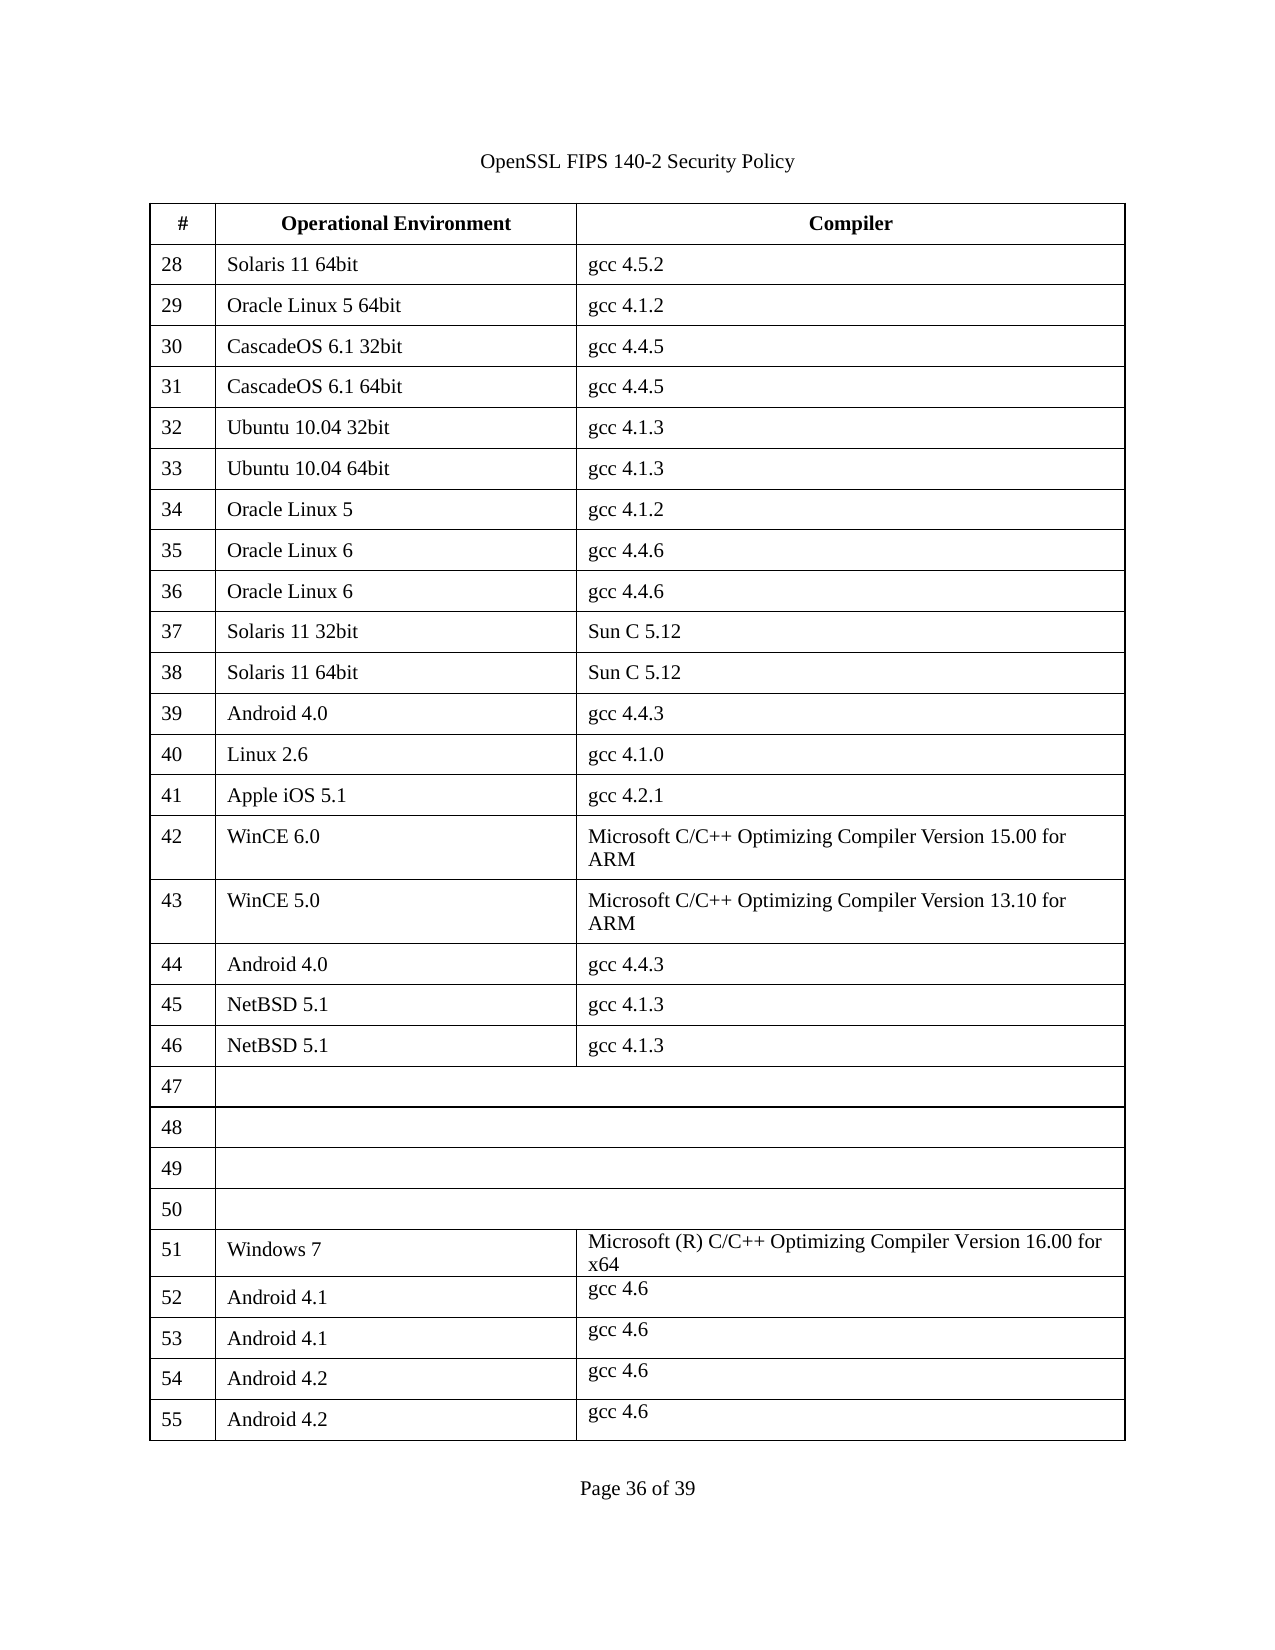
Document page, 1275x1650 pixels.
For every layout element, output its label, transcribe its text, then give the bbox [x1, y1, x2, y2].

table_cell gcc 4.4.6 [577, 530, 1124, 570]
table_cell 30 [151, 326, 215, 366]
table_cell Windows 7 [216, 1230, 576, 1276]
table_cell Ubuntu 10.04 64bit [216, 449, 576, 488]
table_cell [216, 1148, 1124, 1188]
table_cell 42 [151, 816, 215, 879]
table_cell gcc 4.6 [577, 1277, 1124, 1317]
table_cell 52 [151, 1277, 215, 1317]
table_cell 38 [151, 653, 215, 693]
table_cell gcc 4.2.1 [577, 775, 1124, 815]
table_cell 50 [151, 1189, 215, 1229]
table_cell gcc 4.6 [577, 1400, 1124, 1439]
table_cell 41 [151, 775, 215, 815]
table_cell 44 [151, 944, 215, 984]
table_cell Android 4.2 [216, 1359, 576, 1399]
table_cell NetBSD 5.1 [216, 1026, 576, 1066]
table_cell Ubuntu 10.04 32bit [216, 408, 576, 448]
table_cell WinCE 6.0 [216, 816, 576, 879]
table_cell 39 [151, 694, 215, 733]
table_cell [216, 1189, 1124, 1229]
table_header # [151, 204, 215, 243]
table_cell 37 [151, 612, 215, 652]
table_cell gcc 4.1.0 [577, 735, 1124, 774]
table_cell gcc 4.6 [577, 1318, 1124, 1358]
table_cell 40 [151, 735, 215, 774]
table_cell Microsoft C/C++ Optimizing Compiler Version 13.10 for ARM [577, 880, 1124, 943]
table_cell Solaris 11 64bit [216, 245, 576, 284]
table_cell Apple iOS 5.1 [216, 775, 576, 815]
table_cell Solaris 11 64bit [216, 653, 576, 693]
table_cell NetBSD 5.1 [216, 985, 576, 1025]
table_cell Android 4.1 [216, 1277, 576, 1317]
table_cell gcc 4.1.2 [577, 490, 1124, 529]
table_cell 33 [151, 449, 215, 488]
table_cell 45 [151, 985, 215, 1025]
table_cell 54 [151, 1359, 215, 1399]
table_cell 43 [151, 880, 215, 943]
table_cell CascadeOS 6.1 64bit [216, 367, 576, 407]
table_cell gcc 4.1.3 [577, 408, 1124, 448]
table_cell 28 [151, 245, 215, 284]
table_cell Microsoft C/C++ Optimizing Compiler Version 15.00 for ARM [577, 816, 1124, 879]
table_cell Android 4.2 [216, 1400, 576, 1439]
table_cell Oracle Linux 5 64bit [216, 285, 576, 325]
table_cell gcc 4.1.3 [577, 985, 1124, 1025]
table_cell 51 [151, 1230, 215, 1276]
table_cell WinCE 5.0 [216, 880, 576, 943]
table_cell gcc 4.1.3 [577, 1026, 1124, 1066]
table_cell 35 [151, 530, 215, 570]
table_cell gcc 4.6 [577, 1359, 1124, 1399]
table_cell Oracle Linux 6 [216, 530, 576, 570]
table_cell 31 [151, 367, 215, 407]
table_cell gcc 4.1.3 [577, 449, 1124, 488]
table_cell 48 [151, 1108, 215, 1147]
table_cell 55 [151, 1400, 215, 1439]
table_cell Android 4.0 [216, 694, 576, 733]
table_cell 53 [151, 1318, 215, 1358]
table_cell [216, 1108, 1124, 1147]
table_cell gcc 4.1.2 [577, 285, 1124, 325]
table_cell gcc 4.4.3 [577, 694, 1124, 733]
table_cell Oracle Linux 6 [216, 571, 576, 611]
table_cell Sun C 5.12 [577, 612, 1124, 652]
table_cell gcc 4.4.5 [577, 326, 1124, 366]
table_cell 29 [151, 285, 215, 325]
table_cell [216, 1067, 1124, 1106]
table_cell Linux 2.6 [216, 735, 576, 774]
table_cell Microsoft (R) C/C++ Optimizing Compiler Version 16.00 for x64 [577, 1230, 1124, 1276]
table_cell CascadeOS 6.1 32bit [216, 326, 576, 366]
table_cell 47 [151, 1067, 215, 1106]
table_cell Android 4.0 [216, 944, 576, 984]
table_header Operational Environment [216, 204, 576, 243]
table_cell gcc 4.5.2 [577, 245, 1124, 284]
table_cell Solaris 11 32bit [216, 612, 576, 652]
table_cell Android 4.1 [216, 1318, 576, 1358]
table_cell gcc 4.4.6 [577, 571, 1124, 611]
table_cell 32 [151, 408, 215, 448]
table_header Compiler [577, 204, 1124, 243]
table_cell 36 [151, 571, 215, 611]
table_cell gcc 4.4.3 [577, 944, 1124, 984]
table_cell gcc 4.4.5 [577, 367, 1124, 407]
table_cell 49 [151, 1148, 215, 1188]
table_cell Sun C 5.12 [577, 653, 1124, 693]
table_cell Oracle Linux 5 [216, 490, 576, 529]
table_cell 34 [151, 490, 215, 529]
table_cell 46 [151, 1026, 215, 1066]
